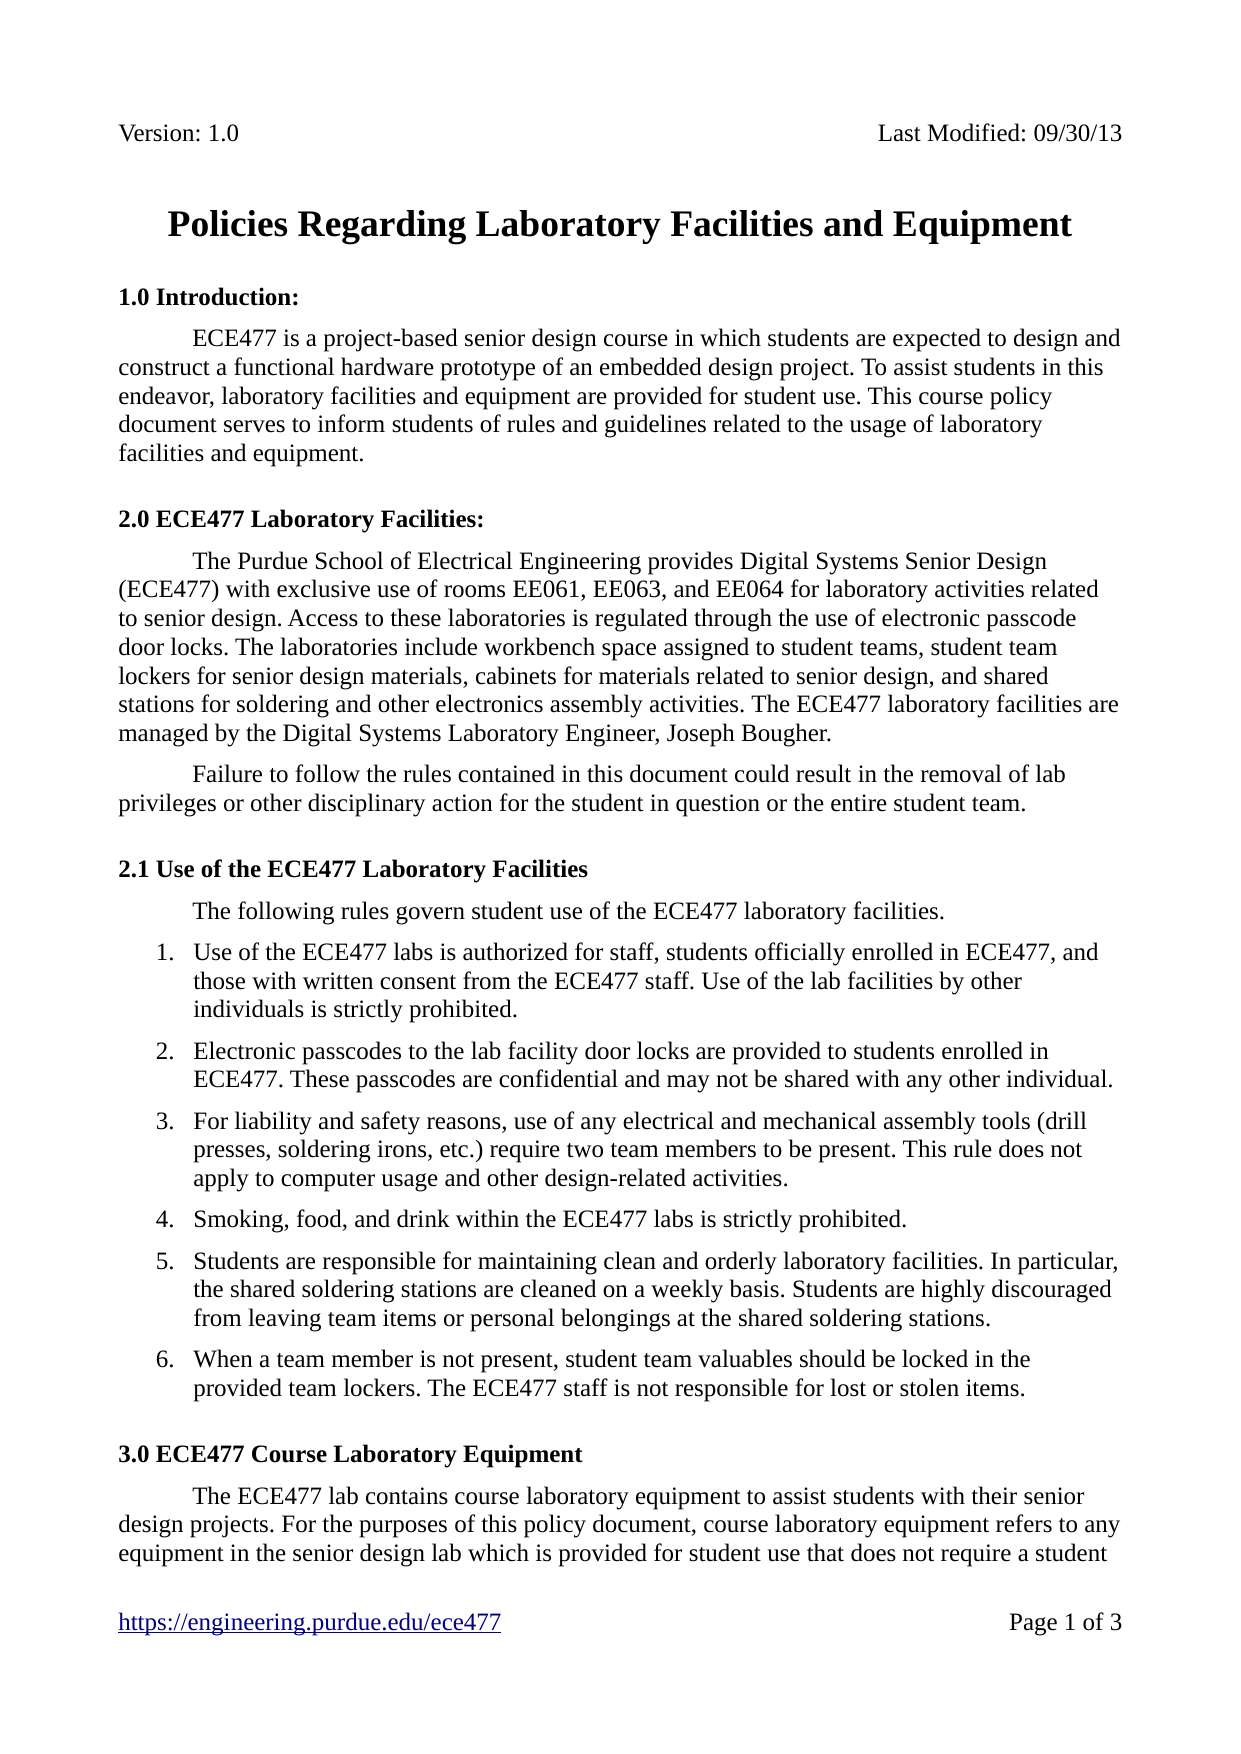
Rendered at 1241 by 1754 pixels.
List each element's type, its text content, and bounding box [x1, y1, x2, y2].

subtitle 2.0 ECE477 Laboratory Facilities: [118, 504, 1122, 533]
list Electronic passcodes to the lab facility door locks are provided to students enrolled in ECE477. These passcodes are confidential and may not be shared with any other individual. [156, 1036, 1122, 1093]
text The following rules govern student use of the ECE477 laboratory facilities. [118, 896, 1122, 924]
text Failure to follow the rules contained in this document could result in the removal of lab privileges or other disciplinary action for the student in question or the entire student team. [118, 759, 1122, 817]
text The ECE477 lab contains course laboratory equipment to assist students with their senior design projects. For the purposes of this policy document, course laboratory equipment refers to any equipment in the senior design lab which is provided for student use that does not require a student [118, 1481, 1122, 1567]
list When a team member is not present, student team valuables should be locked in the provided team lockers. The ECE477 staff is not responsible for lost or stolen items. [156, 1344, 1122, 1402]
title Policies Regarding Laboratory Facilities and Equipment [118, 201, 1122, 244]
text The Purdue School of Electrical Engineering provides Digital Systems Senior Design (ECE477) with exclusive use of rooms EE061, EE063, and EE064 for laboratory activities related to senior design. Access to these laboratories is regulated through the use of electronic passcode door locks. The laboratories include workbench space assigned to student teams, student team lockers for senior design materials, cabinets for materials related to senior design, and shared stations for soldering and other electronics assembly activities. The ECE477 laboratory facilities are managed by the Digital Systems Laboratory Engineer, Joseph Bougher. [118, 546, 1122, 747]
list Use of the ECE477 labs is authorized for staff, students officially enrolled in ECE477, and those with written consent from the ECE477 staff. Use of the lab facilities by other individuals is strictly prohibited. [156, 937, 1122, 1023]
list Students are responsible for maintaining clean and orderly laboratory facilities. In particular, the shared soldering stations are cleaned on a weekly basis. Students are highly discouraged from leaving team items or personal belongings at the shared soldering stations. [156, 1246, 1122, 1332]
list For liability and safety reasons, use of any electrical and mechanical assembly tools (drill presses, soldering irons, etc.) require two team members to be present. This rule does not apply to computer usage and other design-related activities. [156, 1106, 1122, 1192]
subtitle 1.0 Introduction: [118, 282, 1122, 311]
list Smoking, food, and drink within the ECE477 labs is strictly prohibited. [156, 1204, 1122, 1233]
text ECE477 is a project-based senior design course in which students are expected to design and construct a functional hardware prototype of an embedded design project. To assist students in this endeavor, laboratory facilities and equipment are provided for student use. This course policy document serves to inform students of rules and guidelines related to the usage of laboratory facilities and equipment. [118, 323, 1122, 467]
subtitle 3.0 ECE477 Course Laboratory Equipment [118, 1439, 1122, 1468]
subtitle 2.1 Use of the ECE477 Laboratory Facilities [118, 854, 1122, 883]
